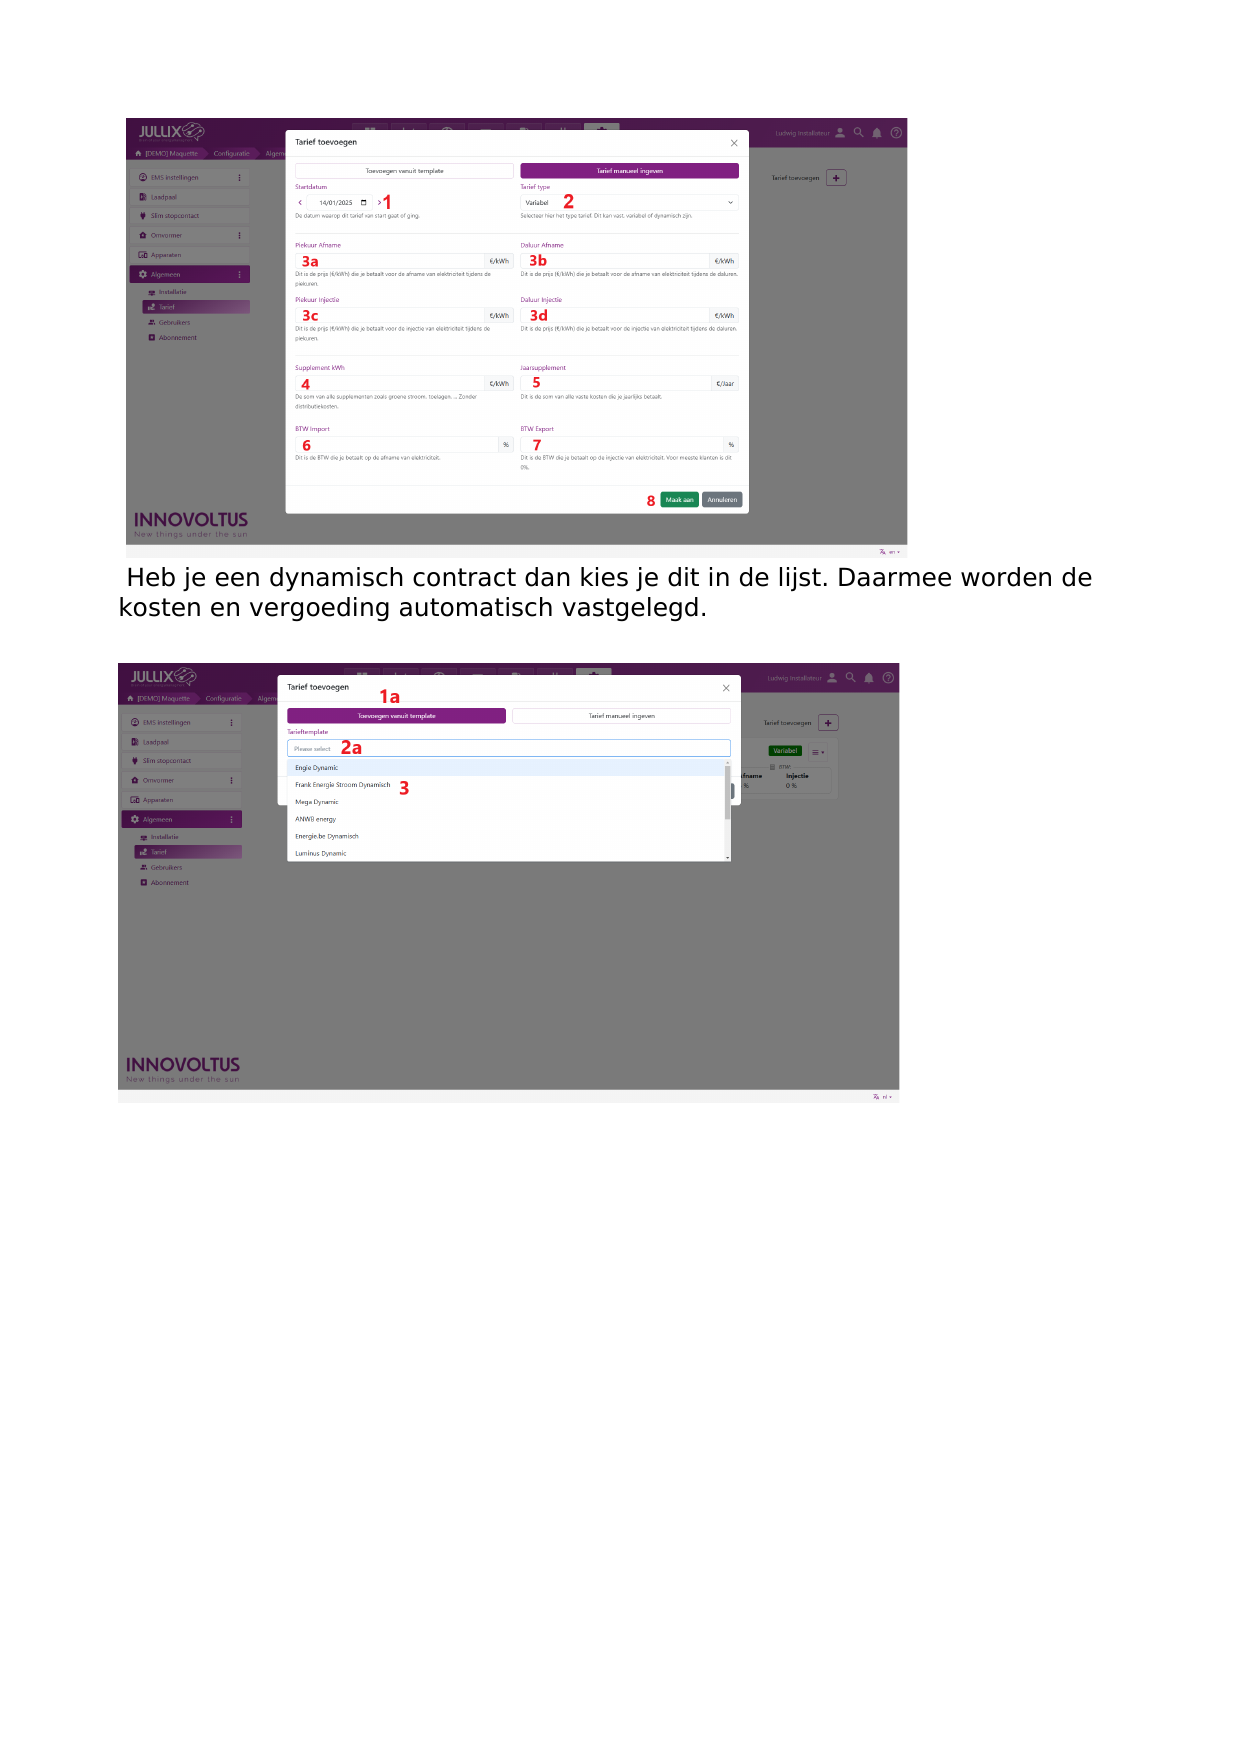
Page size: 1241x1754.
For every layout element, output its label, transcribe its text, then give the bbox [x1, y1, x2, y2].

picture [118, 663, 900, 1103]
text Heb je een dynamisch contract dan kies je dit in de lijst. Daarmee worden de kosten en vergoeding automatisch vastgelegd. [118, 118, 1122, 651]
picture [126, 118, 908, 558]
